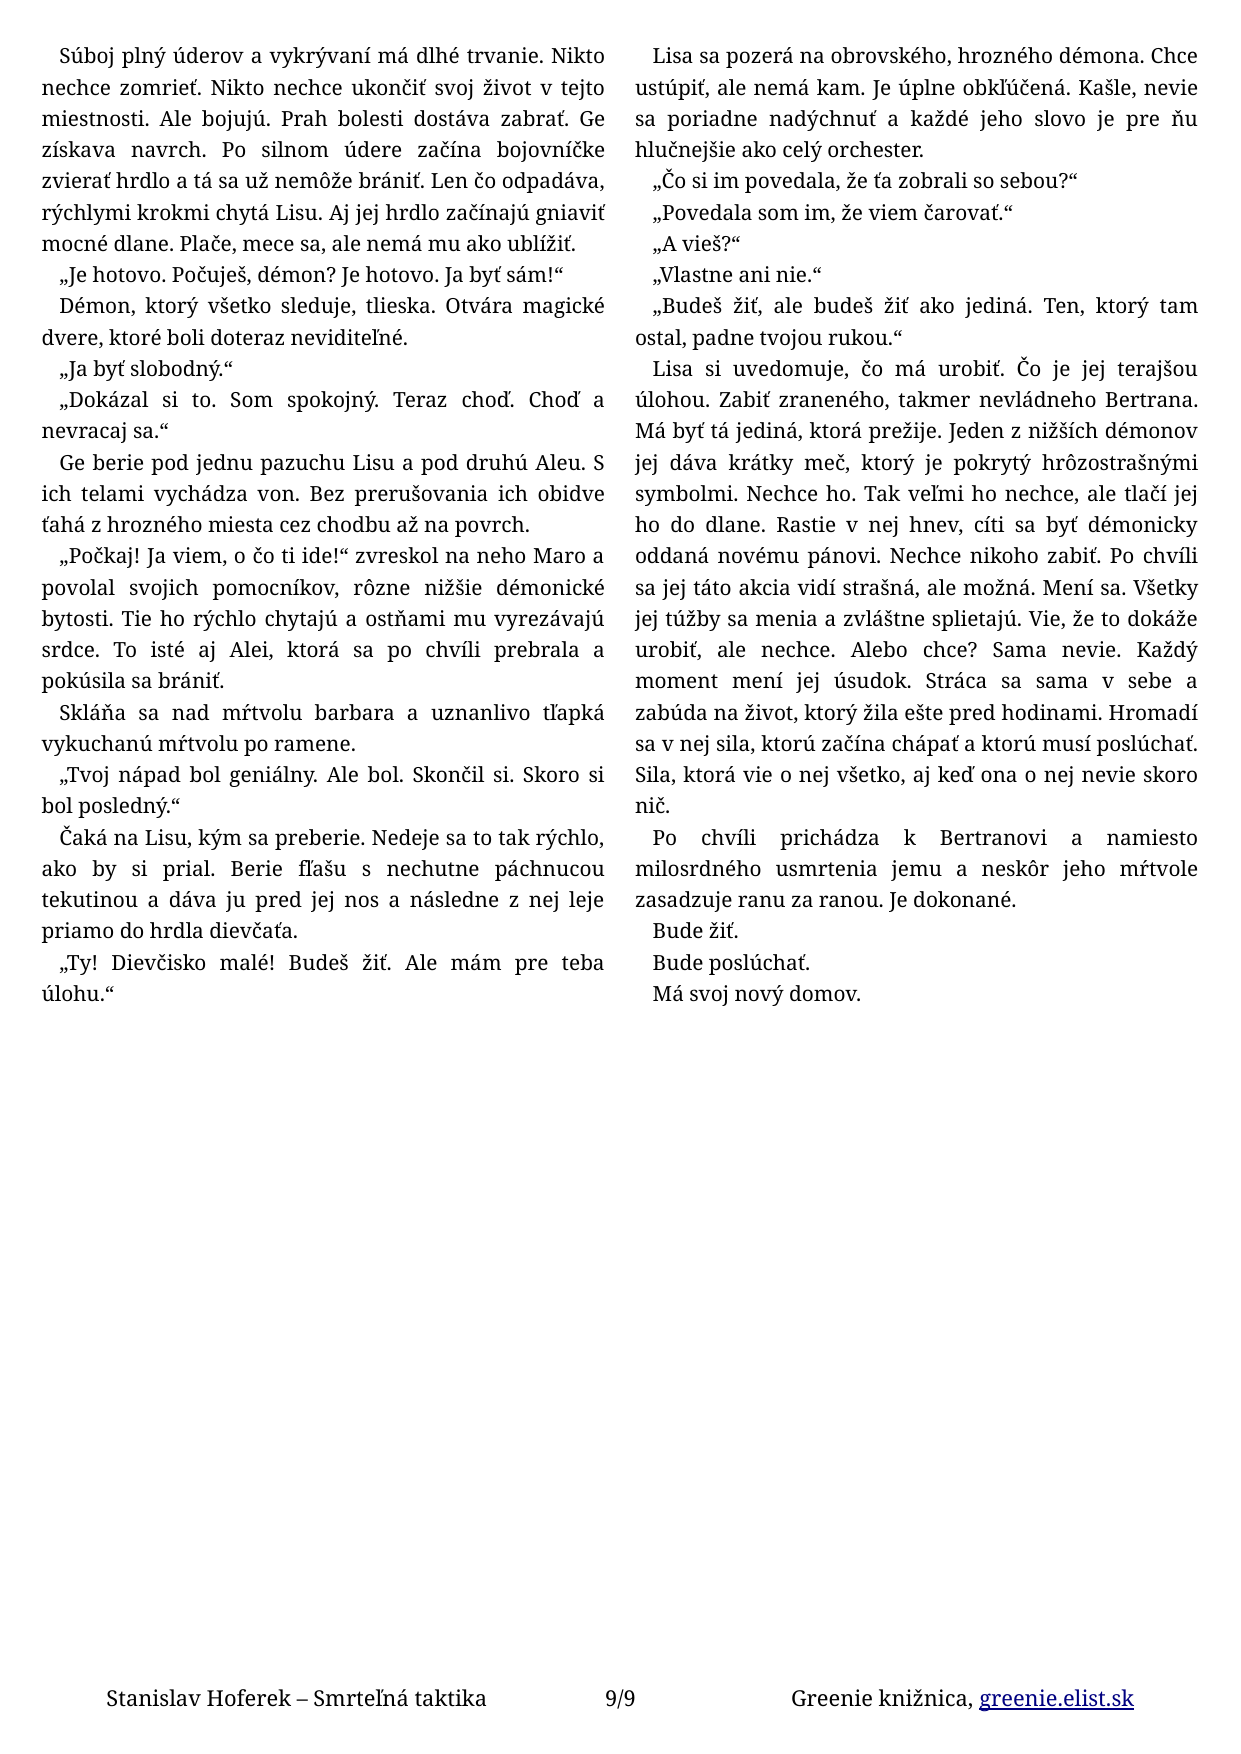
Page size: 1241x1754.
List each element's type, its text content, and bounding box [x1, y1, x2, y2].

text Bude žiť. [635, 916, 1199, 945]
text Po chvíli prichádza k Bertranovi a namiesto milosrdného usmrtenia jemu a neskôr jeho mŕtvole zasadzuje ranu za ranou. Je dokonané. [635, 823, 1199, 913]
text „Vlastne ani nie.“ [635, 260, 1199, 288]
text „Povedala som im, že viem čarovať.“ [635, 198, 1199, 226]
text Ge berie pod jednu pazuchu Lisu a pod druhú Aleu. S ich telami vychádza von. Bez prerušovania ich obidve ťahá z hrozného miesta cez chodbu až na povrch. [41, 448, 605, 538]
text „A vieš?“ [635, 229, 1199, 257]
text „Ja byť slobodný.“ [41, 354, 605, 382]
text Skláňa sa nad mŕtvolu barbara a uznanlivo tľapká vykuchanú mŕtvolu po ramene. [41, 698, 605, 757]
text Čaká na Lisu, kým sa preberie. Nedeje sa to tak rýchlo, ako by si prial. Berie fľašu s nechutne páchnucou tekutinou a dáva ju pred jej nos a následne z nej leje priamo do hrdla dievčaťa. [41, 823, 605, 945]
text „Budeš žiť, ale budeš žiť ako jediná. Ten, ktorý tam ostal, padne tvojou rukou.“ [635, 291, 1199, 351]
text „Je hotovo. Počuješ, démon? Je hotovo. Ja byť sám!“ [41, 260, 605, 288]
text Súboj plný úderov a vykrývaní má dlhé trvanie. Nikto nechce zomrieť. Nikto nechce ukončiť svoj život v tejto miestnosti. Ale bojujú. Prah bolesti dostáva zabrať. Ge získava navrch. Po silnom údere začína bojovníčke zvierať hrdlo a tá sa už nemôže brániť. Len čo odpadáva, rýchlymi krokmi chytá Lisu. Aj jej hrdlo začínajú gniaviť mocné dlane. Plače, mece sa, ale nemá mu ako ublížiť. [41, 41, 605, 257]
text Má svoj nový domov. [635, 979, 1199, 1007]
text „Dokázal si to. Som spokojný. Teraz choď. Choď a nevracaj sa.“ [41, 385, 605, 445]
text Lisa sa pozerá na obrovského, hrozného démona. Chce ustúpiť, ale nemá kam. Je úplne obkľúčená. Kašle, nevie sa poriadne nadýchnuť a každé jeho slovo je pre ňu hlučnejšie ako celý orchester. [635, 41, 1199, 163]
text Bude poslúchať. [635, 948, 1199, 976]
text „Čo si im povedala, že ťa zobrali so sebou?“ [635, 166, 1199, 195]
text Démon, ktorý všetko sleduje, tlieska. Otvára magické dvere, ktoré boli doteraz neviditeľné. [41, 291, 605, 351]
text „Ty! Dievčisko malé! Budeš žiť. Ale mám pre teba úlohu.“ [41, 948, 605, 1007]
text „Tvoj nápad bol geniálny. Ale bol. Skončil si. Skoro si bol posledný.“ [41, 760, 605, 820]
text Lisa si uvedomuje, čo má urobiť. Čo je jej terajšou úlohou. Zabiť zraneného, takmer nevládneho Bertrana. Má byť tá jediná, ktorá prežije. Jeden z nižších démonov jej dáva krátky meč, ktorý je pokrytý hrôzostrašnými symbolmi. Nechce ho. Tak veľmi ho nechce, ale tlačí jej ho do dlane. Rastie v nej hnev, cíti sa byť démonicky oddaná novému pánovi. Nechce nikoho zabiť. Po chvíli sa jej táto akcia vidí strašná, ale možná. Mení sa. Všetky jej túžby sa menia a zvláštne splietajú. Vie, že to dokáže urobiť, ale nechce. Alebo chce? Sama nevie. Každý moment mení jej úsudok. Stráca sa sama v sebe a zabúda na život, ktorý žila ešte pred hodinami. Hromadí sa v nej sila, ktorú začína chápať a ktorú musí poslúchať. Sila, ktorá vie o nej všetko, aj keď ona o nej nevie skoro nič. [635, 354, 1199, 820]
text „Počkaj! Ja viem, o čo ti ide!“ zvreskol na neho Maro a povolal svojich pomocníkov, rôzne nižšie démonické bytosti. Tie ho rýchlo chytajú a ostňami mu vyrezávajú srdce. To isté aj Alei, ktorá sa po chvíli prebrala a pokúsila sa brániť. [41, 541, 605, 695]
